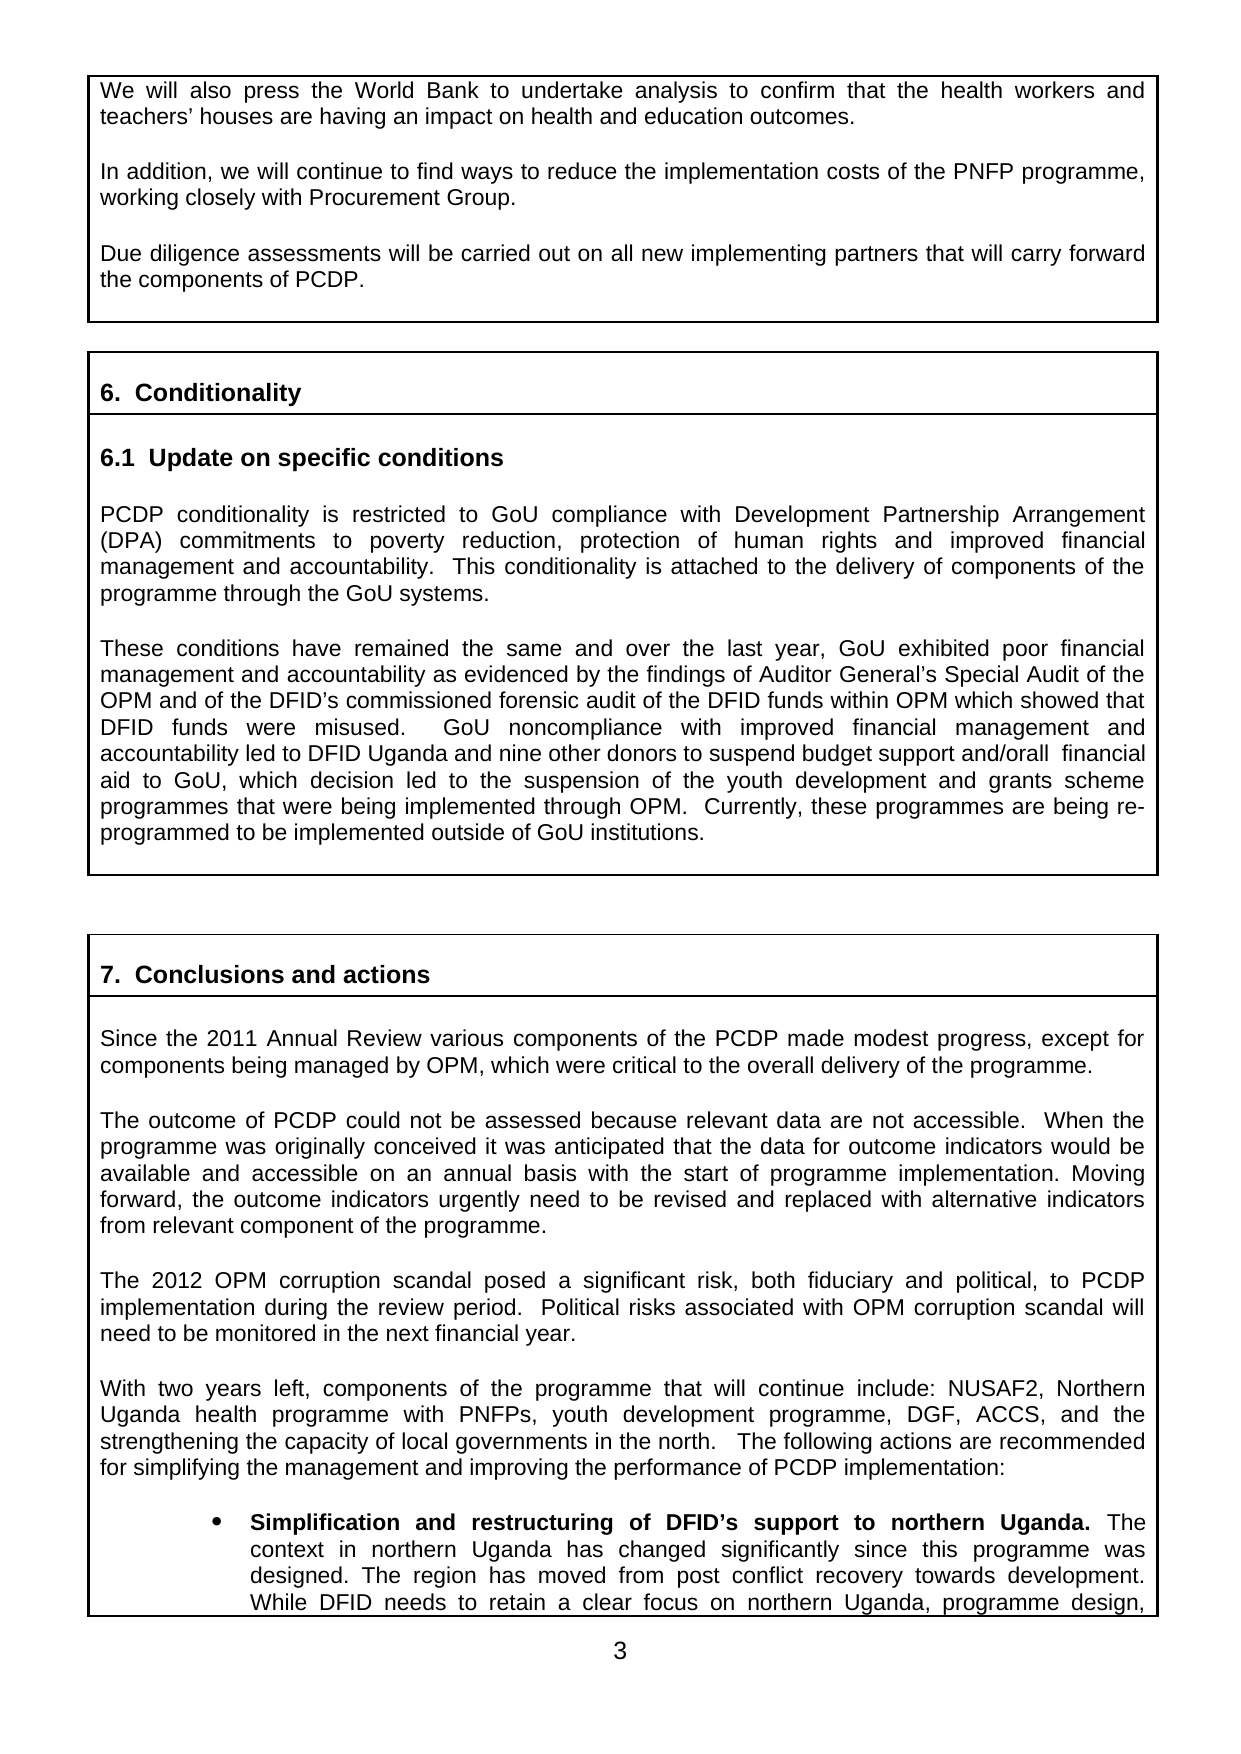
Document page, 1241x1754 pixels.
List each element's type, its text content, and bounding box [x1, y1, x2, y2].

table_header 6. Conditionality [90, 353, 1156, 413]
table_cell We will also press the World Bank to undertake analysis to confirm that the health workers and teachers’ houses are having an impact on health and education outcomes. In addition, we will continue to find ways to reduce the implementation costs of the PNFP programme, working closely with Procurement Group. Due diligence assessments will be carried out on all new implementing partners that will carry forward the components of PCDP. [90, 77, 1156, 321]
table_cell Since the 2011 Annual Review various components of the PCDP made modest progress, except for components being managed by OPM, which were critical to the overall delivery of the programme. The outcome of PCDP could not be assessed because relevant data are not accessible. When the programme was originally conceived it was anticipated that the data for outcome indicators would be available and accessible on an annual basis with the start of programme implementation. Moving forward, the outcome indicators urgently need to be revised and replaced with alternative indicators from relevant component of the programme. The 2012 OPM corruption scandal posed a significant risk, both fiduciary and political, to PCDP implementation during the review period. Political risks associated with OPM corruption scandal will need to be monitored in the next financial year. With two years left, components of the programme that will continue include: NUSAF2, Northern Uganda health programme with PNFPs, youth development programme, DGF, ACCS, and the strengthening the capacity of local governments in the north. The following actions are recommended for simplifying the management and improving the performance of PCDP implementation: Simplification and restructuring of DFID’s support to northern Uganda. The context in northern Uganda has changed significantly since this programme was designed. The region has moved from post conflict recovery towards development. While DFID needs to retain a clear focus on northern Uganda, programme design, [90, 997, 1156, 1615]
table_cell 6.1 Update on specific conditions PCDP conditionality is restricted to GoU compliance with Development Partnership Arrangement (DPA) commitments to poverty reduction, protection of human rights and improved financial management and accountability. This conditionality is attached to the delivery of components of the programme through the GoU systems. These conditions have remained the same and over the last year, GoU exhibited poor financial management and accountability as evidenced by the findings of Auditor General’s Special Audit of the OPM and of the DFID’s commissioned forensic audit of the DFID funds within OPM which showed that DFID funds were misused. GoU noncompliance with improved financial management and accountability led to DFID Uganda and nine other donors to suspend budget support and/orall financial aid to GoU, which decision led to the suspension of the youth development and grants scheme programmes that were being implemented through OPM. Currently, these programmes are being re-programmed to be implemented outside of GoU institutions. [90, 415, 1156, 874]
table_header 7. Conclusions and actions [90, 935, 1156, 995]
